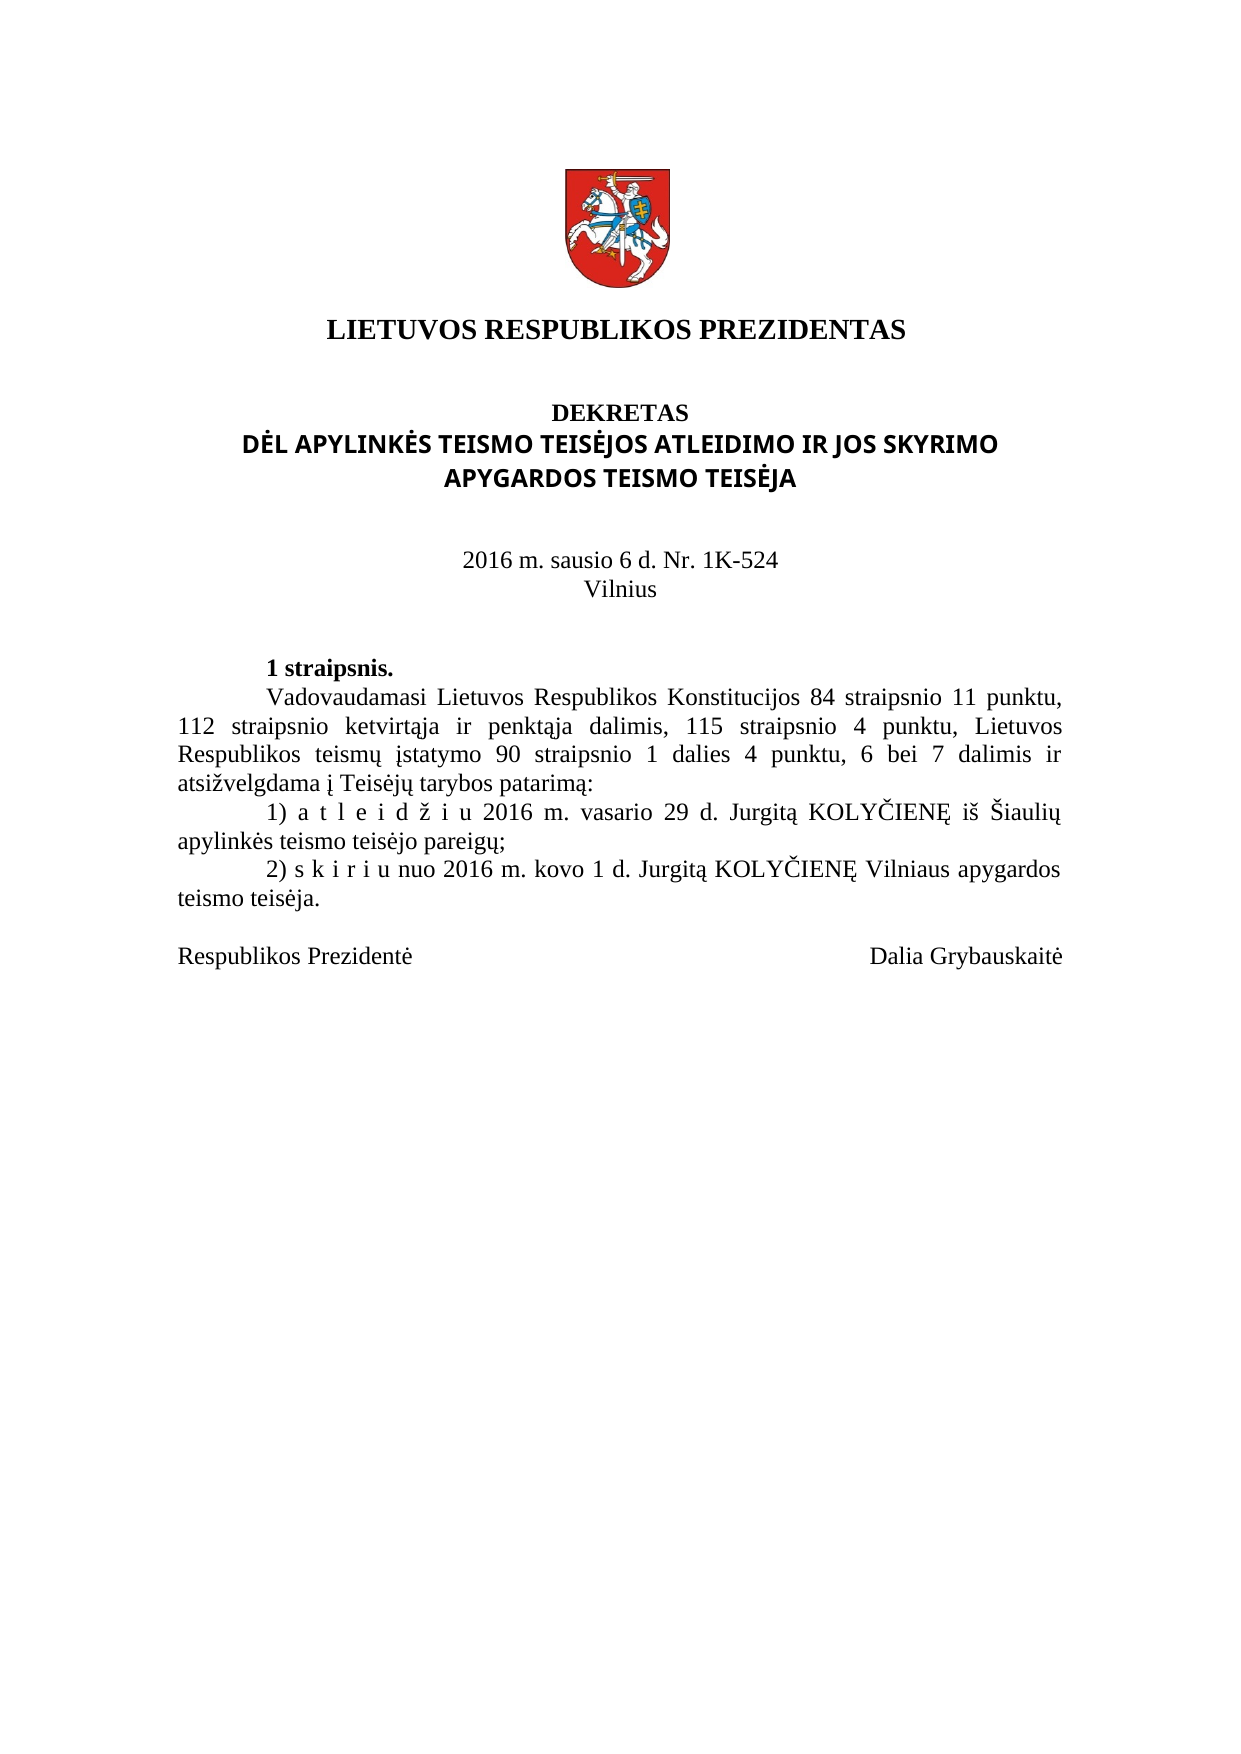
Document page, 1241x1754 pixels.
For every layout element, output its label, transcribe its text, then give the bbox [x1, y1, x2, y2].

text 2) s k i r i u nuo 2016 m. kovo 1 d. Jurgitą KOLYČIENĘ Vilniaus apygardos teismo teisėja. [177, 854, 1063, 912]
text LIETUVOS RESPUBLIKOS PREZIDENTAS [177, 312, 1063, 346]
text Respublikos Prezidentė Dalia Grybauskaitė [177, 941, 1063, 969]
text 2016 m. sausio 6 d. Nr. 1K-524 [177, 545, 1063, 574]
text Vadovaudamasi Lietuvos Respublikos Konstitucijos 84 straipsnio 11 punktu, 112 straipsnio ketvirtąja ir penktąja dalimis, 115 straipsnio 4 punktu, Lietuvos Respublikos teismų įstatymo 90 straipsnio 1 dalies 4 punktu, 6 bei 7 dalimis ir atsižvelgdama į Teisėjų tarybos patarimą: [177, 682, 1063, 797]
text 1 straipsnis. [177, 653, 1063, 682]
text DEKRETAS [177, 398, 1063, 427]
text Dėl APYLINKĖS TEISMO TEISĖJOS ATLEIDIMO IR JOS SKYRIMO APYGARDOS TEISMO TEISĖJA [177, 427, 1063, 495]
text Vilnius [177, 574, 1063, 603]
text 1) a t l e i d ž i u 2016 m. vasario 29 d. Jurgitą KOLYČIENĘ iš Šiaulių apylinkės teismo teisėjo pareigų; [177, 797, 1063, 854]
